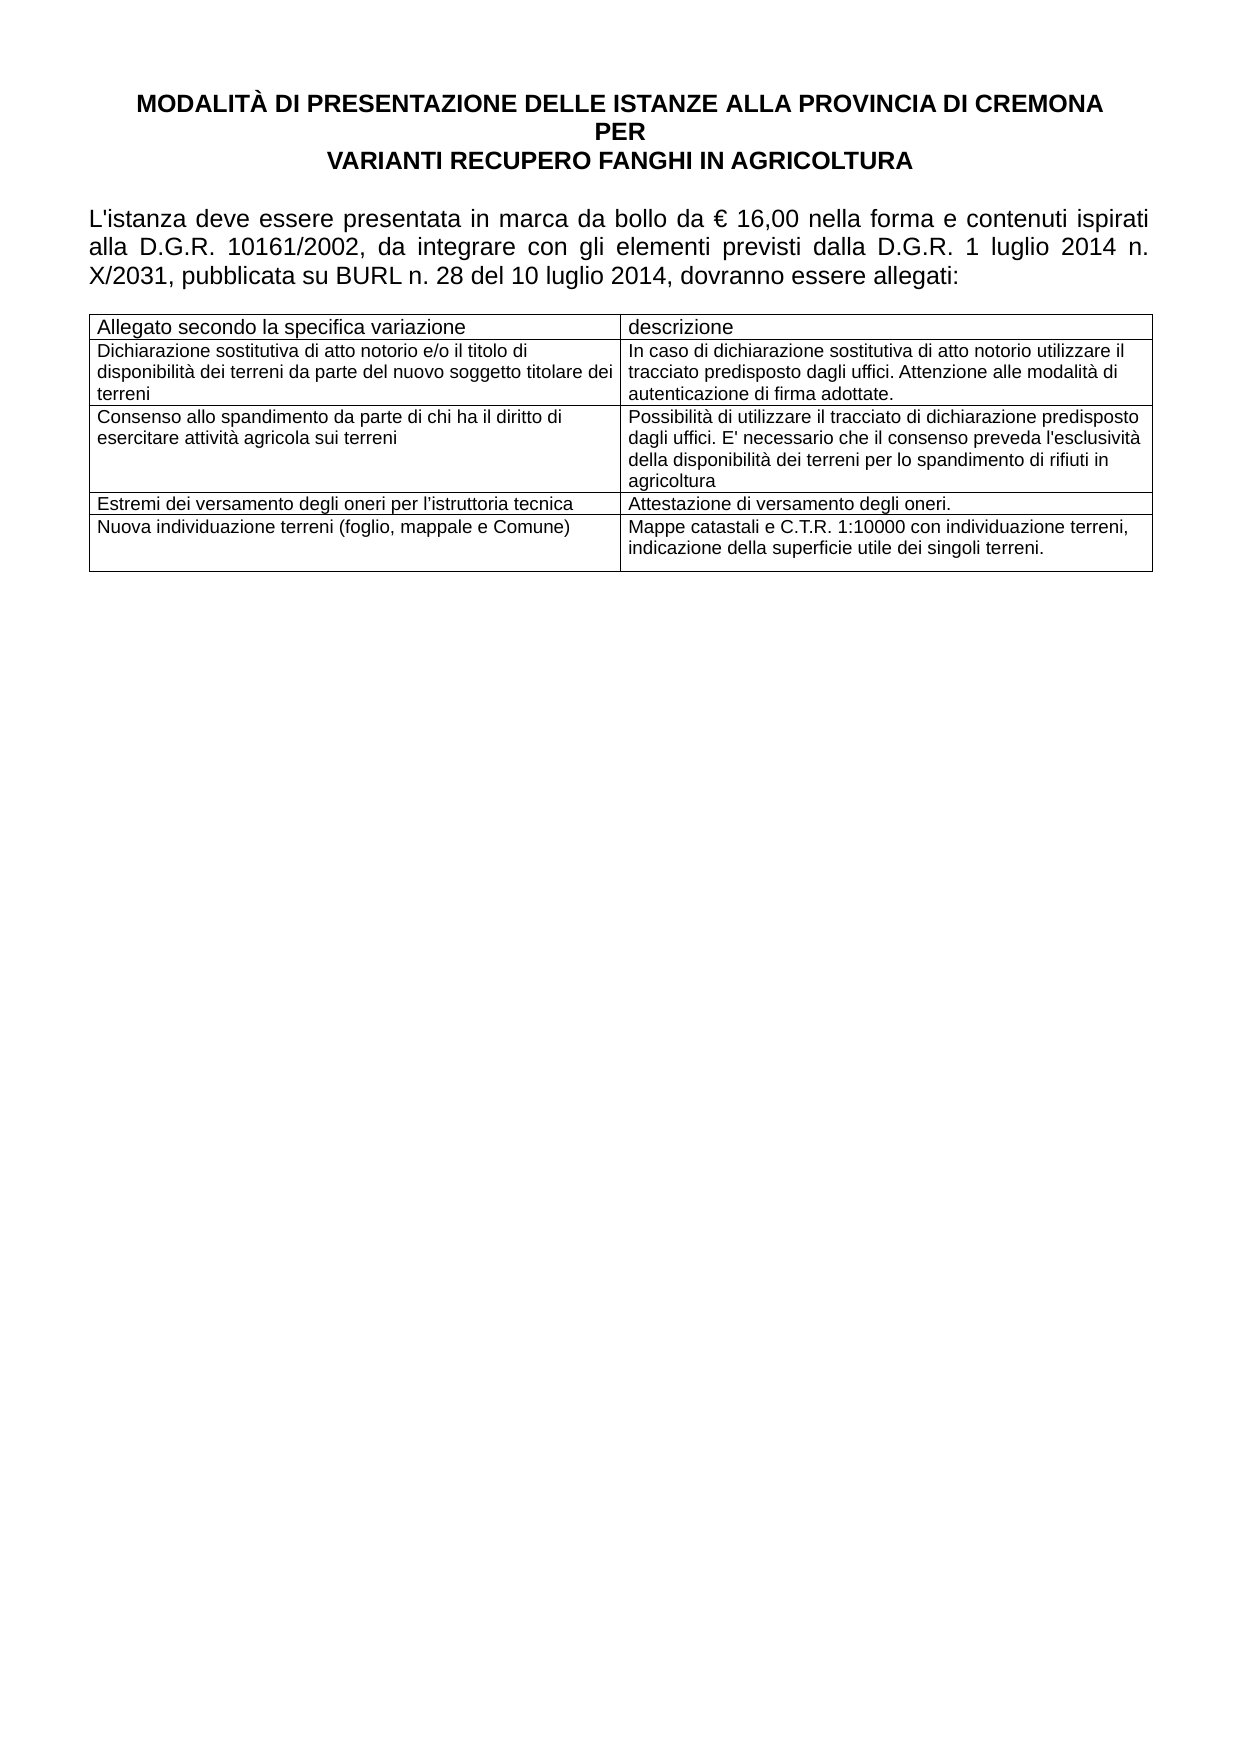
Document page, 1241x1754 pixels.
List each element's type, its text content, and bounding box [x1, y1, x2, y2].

table_cell Attestazione di versamento degli oneri. [621, 493, 1152, 514]
table_header descrizione [621, 315, 1152, 339]
table_header Allegato secondo la specifica variazione [90, 315, 620, 339]
table_cell Estremi dei versamento degli oneri per l’istruttoria tecnica [90, 493, 620, 514]
table_cell Dichiarazione sostitutiva di atto notorio e/o il titolo di disponibilità dei terreni da parte del nuovo soggetto titolare dei terreni [90, 340, 620, 404]
table_cell Mappe catastali e C.T.R. 1:10000 con individuazione terreni, indicazione della superficie utile dei singoli terreni. [621, 515, 1152, 571]
text VARIANTI RECUPERO FANGHI IN AGRICOLTURA [88, 146, 1152, 175]
table_cell Nuova individuazione terreni (foglio, mappale e Comune) [90, 515, 620, 571]
table_cell Possibilità di utilizzare il tracciato di dichiarazione predisposto dagli uffici. E' necessario che il consenso preveda l'esclusività della disponibilità dei terreni per lo spandimento di rifiuti in agricoltura [621, 406, 1152, 492]
table_cell Consenso allo spandimento da parte di chi ha il diritto di esercitare attività agricola sui terreni [90, 406, 620, 492]
text MODALITÀ DI PRESENTAZIONE DELLE ISTANZE ALLA PROVINCIA DI CREMONA [88, 88, 1152, 117]
text PER [88, 117, 1152, 146]
table_cell In caso di dichiarazione sostitutiva di atto notorio utilizzare il tracciato predisposto dagli uffici. Attenzione alle modalità di autenticazione di firma adottate. [621, 340, 1152, 404]
text L'istanza deve essere presentata in marca da bollo da € 16,00 nella forma e contenuti ispirati alla D.G.R. 10161/2002, da integrare con gli elementi previsti dalla D.G.R. 1 luglio 2014 n. X/2031, pubblicata su BURL n. 28 del 10 luglio 2014, dovranno essere allegati: [88, 203, 1152, 290]
